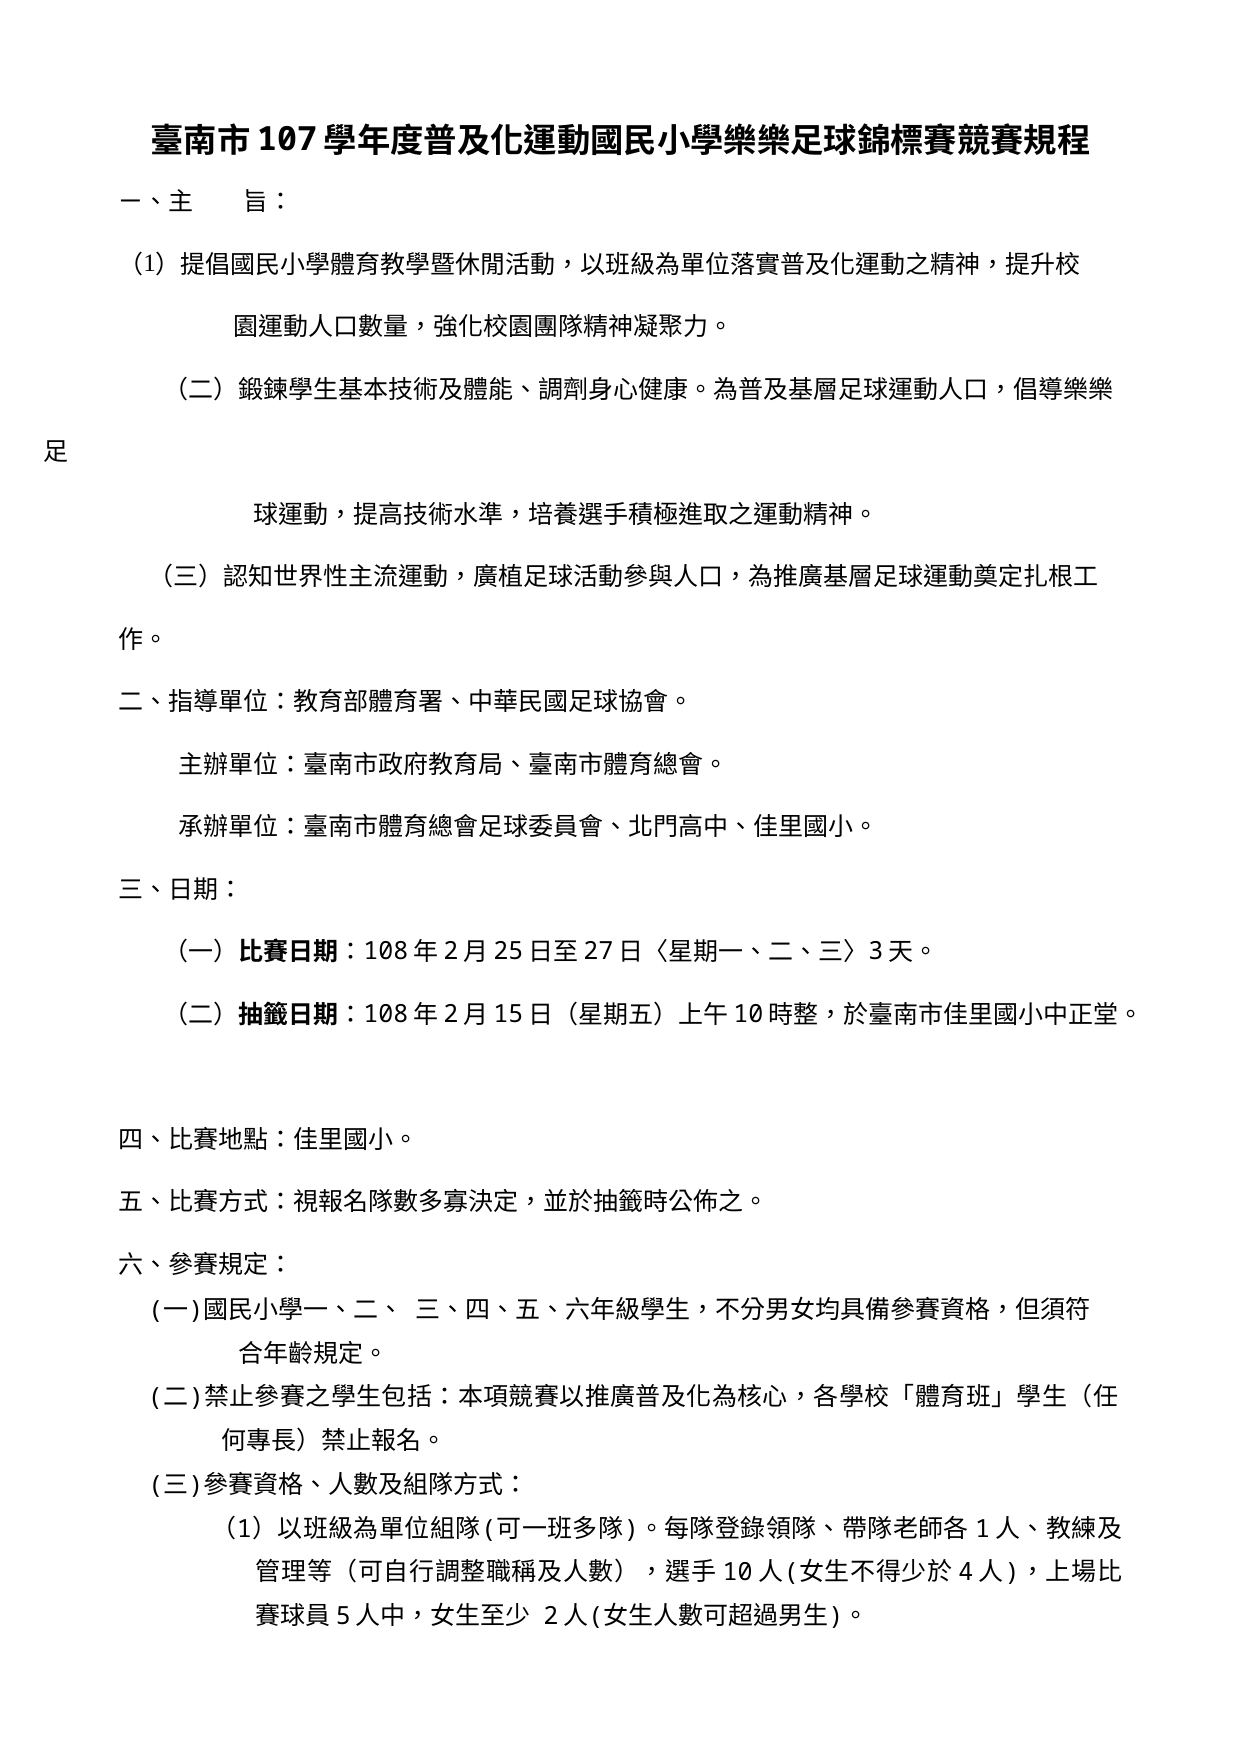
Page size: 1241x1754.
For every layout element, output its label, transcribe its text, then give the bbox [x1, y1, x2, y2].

text （二）抽籤日期：108年2月15日（星期五）上午10時整，於臺南市佳里國小中正堂。 [118, 971, 1122, 1096]
text 承辦單位：臺南市體育總會足球委員會、北門高中、佳里國小。 [118, 783, 1122, 846]
text 球運動，提高技術水準，培養選手積極進取之運動精神。 [43, 471, 1122, 533]
text （1）以班級為單位組隊(可一班多隊)。每隊登錄領隊、帶隊老師各1人、教練及管理等（可自行調整職稱及人數），選手10人(女生不得少於4人)，上場比賽球員5人中，女生至少 2人(女生人數可超過男生)。 [118, 1502, 1122, 1633]
text （二）鍛鍊學生基本技術及體能、調劑身心健康。為普及基層足球運動人口，倡導樂樂足 [43, 346, 1122, 471]
text (三)參賽資格、人數及組隊方式： [118, 1458, 1122, 1502]
text (二)禁止參賽之學生包括：本項競賽以推廣普及化為核心，各學校「體育班」學生（任何專長）禁止報名。 [148, 1371, 1122, 1458]
text 四、比賽地點：佳里國小。 [118, 1096, 1122, 1158]
text 五、比賽方式：視報名隊數多寡決定，並於抽籤時公佈之。 [118, 1158, 1122, 1221]
text 園運動人口數量，強化校園團隊精神凝聚力。 [143, 283, 1122, 346]
text 二、指導單位：教育部體育署、中華民國足球協會。 [118, 658, 1122, 721]
list 提倡國民小學體育教學暨休閒活動，以班級為單位落實普及化運動之精神，提升校 [118, 221, 1122, 283]
text （一）比賽日期：108年2月25日至27日〈星期一、二、三〉3天。 [118, 908, 1122, 971]
text 三、日期： [118, 846, 1122, 908]
text （三）認知世界性主流運動，廣植足球活動參與人口，為推廣基層足球運動奠定扎根工作。 [118, 533, 1122, 658]
text (一)國民小學一、二、 三、四、五、六年級學生，不分男女均具備參賽資格，但須符 [118, 1283, 1122, 1327]
text 主辦單位：臺南市政府教育局、臺南市體育總會。 [118, 721, 1122, 783]
text ㄧ、主 旨： [118, 158, 1122, 221]
text 六、參賽規定： [118, 1221, 1122, 1283]
text 臺南市107學年度普及化運動國民小學樂樂足球錦標賽競賽規程 [118, 96, 1122, 158]
text 合年齡規定。 [118, 1327, 1122, 1371]
